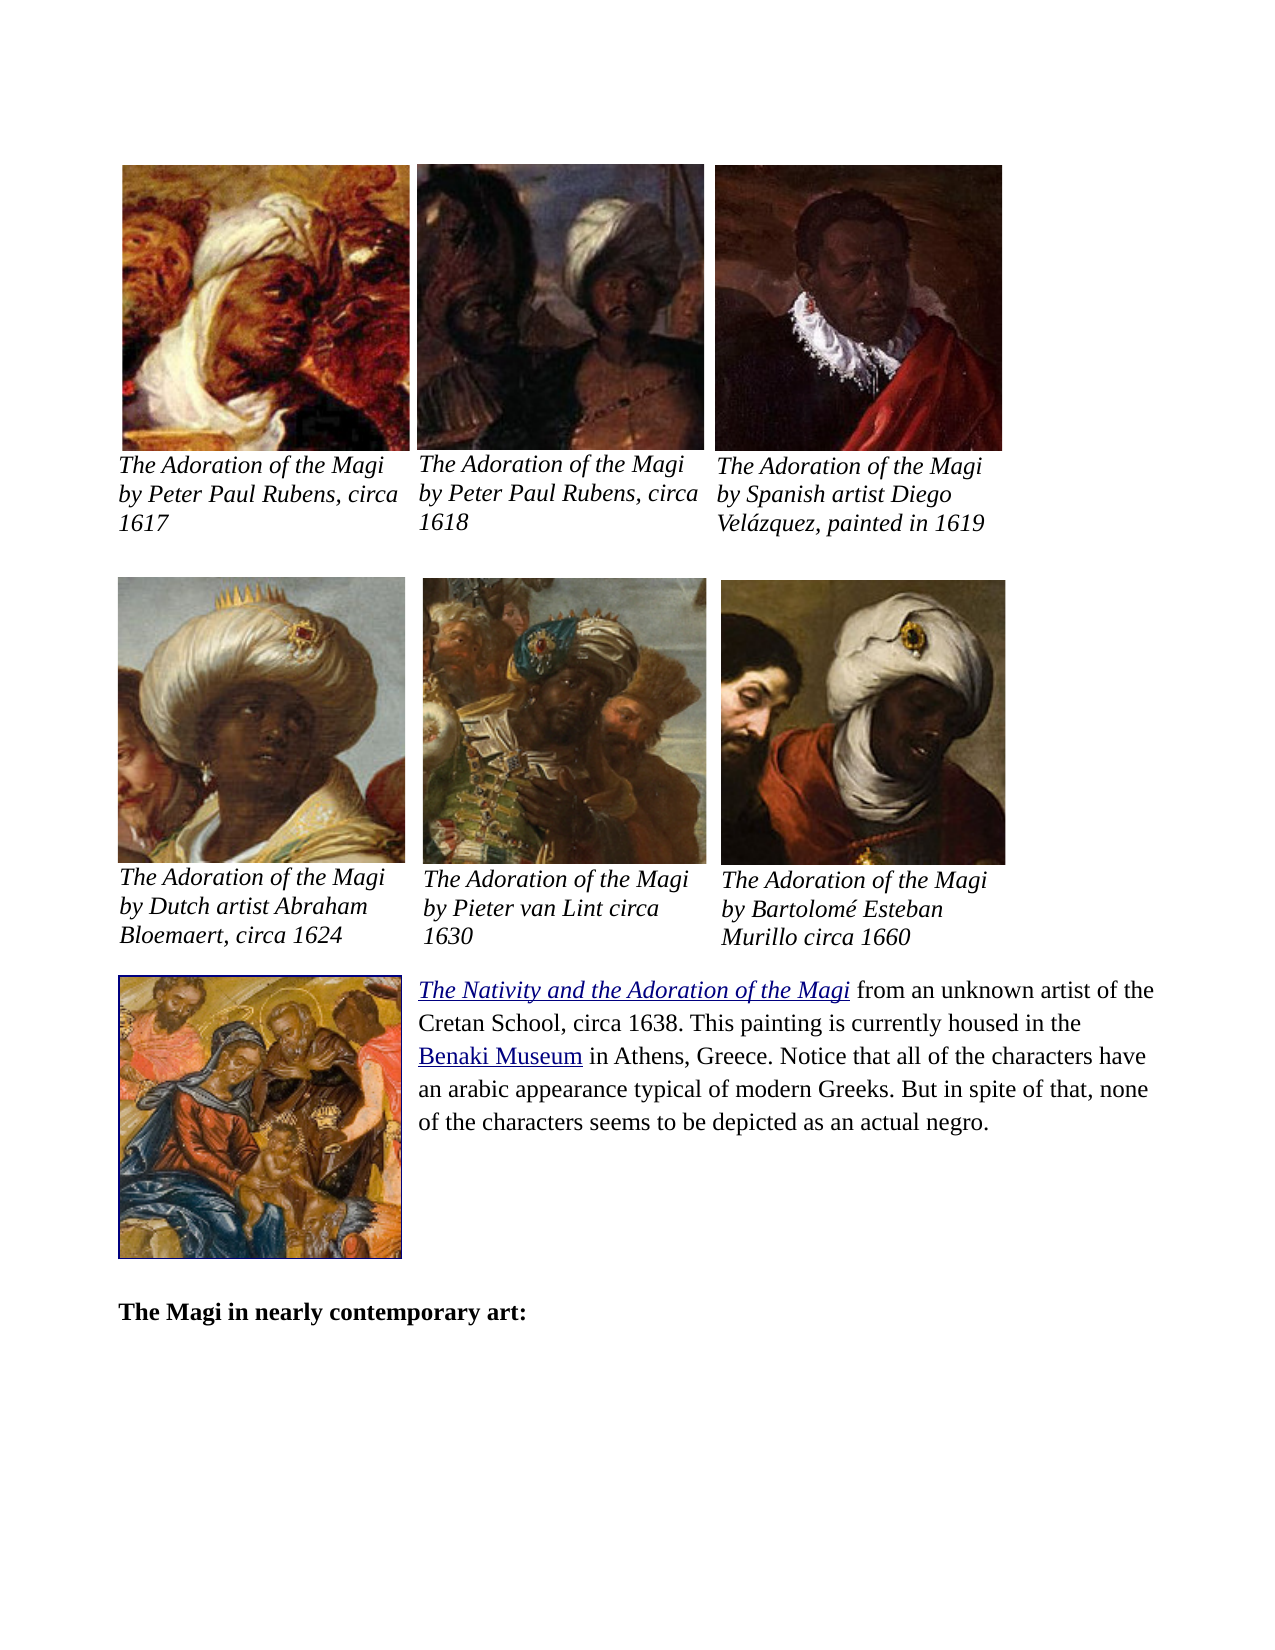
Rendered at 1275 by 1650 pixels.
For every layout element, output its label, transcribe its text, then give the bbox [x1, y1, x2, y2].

text The Nativity and the Adoration of the Magi from an unknown artist of the Cretan School, circa 1638. This painting is currently housed in the Benaki Museum in Athens, Greece. Notice that all of the characters have an arabic appearance typical of modern Greeks. But in spite of that, none of the characters seems to be depicted as an actual negro. [402, 975, 1157, 1136]
text The Adoration of the Magi by Pieter van Lint circa 1630 [423, 864, 706, 950]
picture [122, 165, 410, 451]
picture [422, 578, 707, 864]
text The Magi in nearly contemporary art: [118, 1297, 1157, 1326]
text The Adoration of the Magi by Peter Paul Rubens, circa 1617 [118, 179, 402, 537]
text The Adoration of the Magi by Peter Paul Rubens, circa 1618 [418, 450, 703, 535]
text The Adoration of the Magi by Dutch artist Abraham Bloemaert, circa 1624 [119, 863, 403, 949]
text The Adoration of the Magi by Bartolomé Esteban Murillo circa 1660 [721, 865, 1006, 951]
picture [120, 977, 401, 1258]
picture [417, 164, 705, 450]
text The Adoration of the Magi by Spanish artist Diego Velázquez, painted in 1619 [716, 451, 1001, 537]
picture [721, 580, 1006, 865]
picture [715, 165, 1003, 451]
picture [117, 577, 406, 863]
